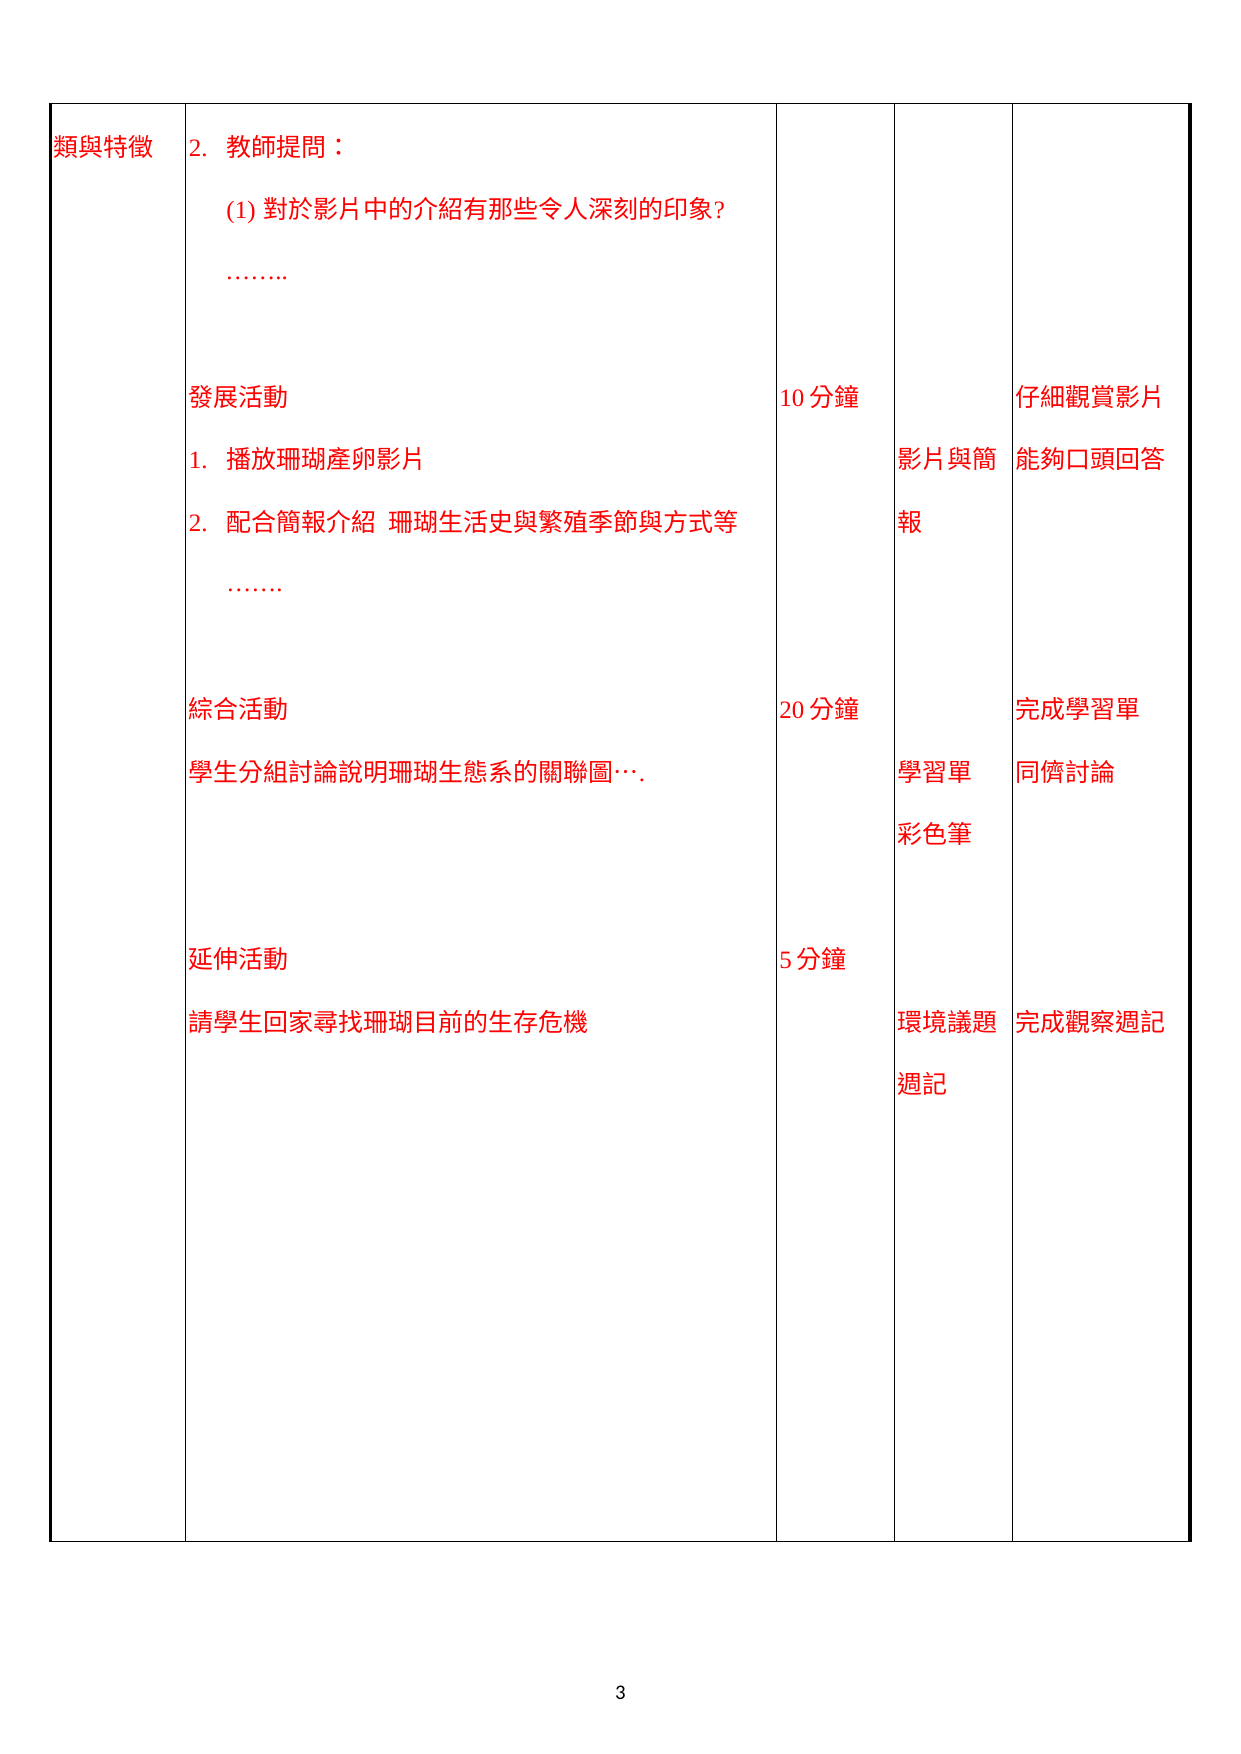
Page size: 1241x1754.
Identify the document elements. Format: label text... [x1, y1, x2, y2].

table_cell 類與特徵 [52, 104, 185, 1541]
table_cell 第一節、活動一名稱: 可依照準備活動、發展活動、綜合活動與延伸活動等四個教學活動歷程進行設計 準備活動 播放公視”寶貝海洋，珊瑚天堂”橋段 教師提問： 對於影片中的介紹有那些令人深刻的印象? …….. 發展活動 播放珊瑚產卵影片 配合簡報介紹 珊瑚生活史與繁殖季節與方式等 ……. 綜合活動 學生分組討論說明珊瑚生態系的關聯圖…. 延伸活動 請學生回家尋找珊瑚目前的生存危機 [186, 104, 776, 1541]
table_cell 10分鐘 20分鐘 5分鐘 [777, 104, 894, 1541]
table_cell 仔細觀賞影片 能夠口頭回答 完成學習單 同儕討論 完成觀察週記 [1013, 104, 1188, 1541]
table_cell 影片與簡報 學習單 彩色筆 環境議題週記 [895, 104, 1012, 1541]
